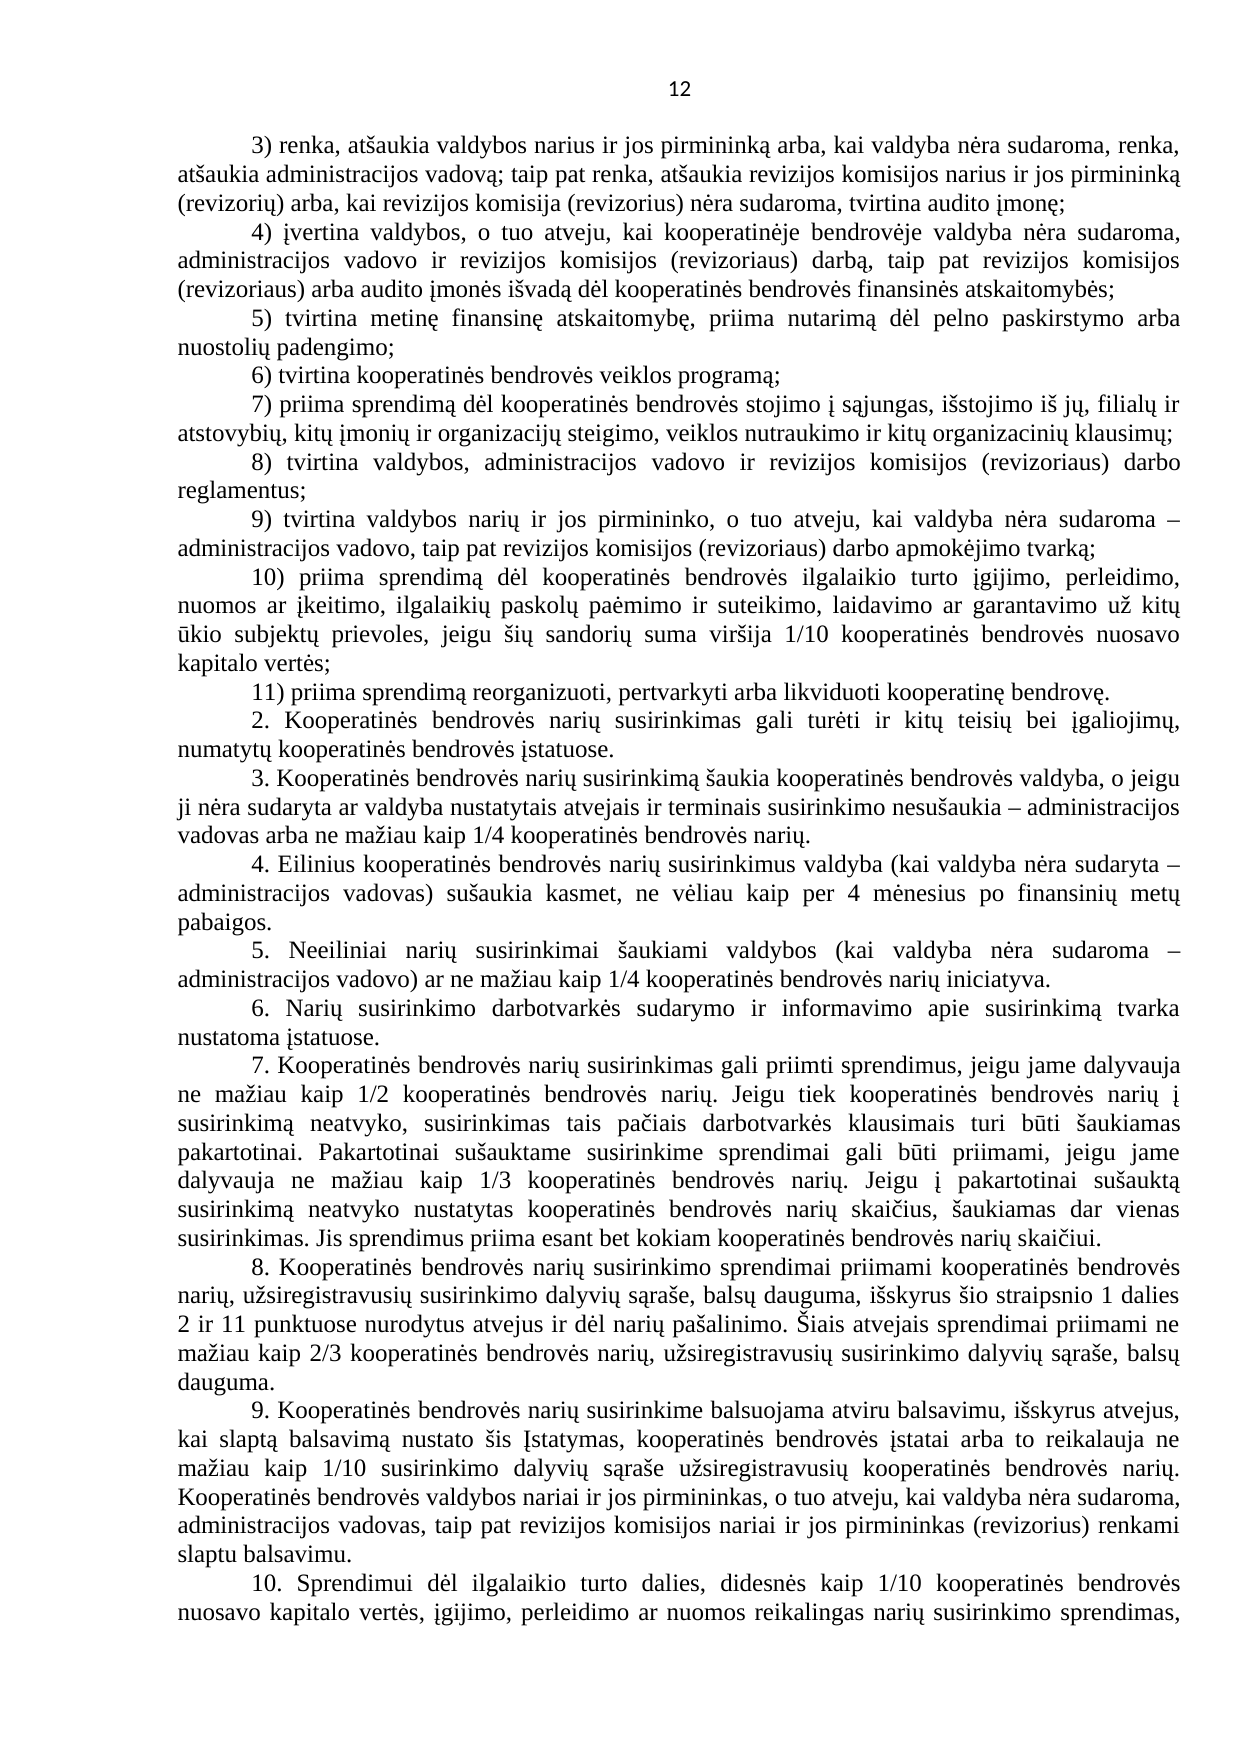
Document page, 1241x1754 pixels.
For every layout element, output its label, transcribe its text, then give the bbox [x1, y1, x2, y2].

text 7) priima sprendimą dėl kooperatinės bendrovės stojimo į sąjungas, išstojimo iš jų, filialų ir atstovybių, kitų įmonių ir organizacijų steigimo, veiklos nutraukimo ir kitų organizacinių klausimų; [177, 389, 1181, 447]
text 9) tvirtina valdybos narių ir jos pirmininko, o tuo atveju, kai valdyba nėra sudaroma – administracijos vadovo, taip pat revizijos komisijos (revizoriaus) darbo apmokėjimo tvarką; [177, 504, 1181, 562]
text 8. Kooperatinės bendrovės narių susirinkimo sprendimai priimami kooperatinės bendrovės narių, užsiregistravusių susirinkimo dalyvių sąraše, balsų dauguma, išskyrus šio straipsnio 1 dalies 2 ir 11 punktuose nurodytus atvejus ir dėl narių pašalinimo. Šiais atvejais sprendimai priimami ne mažiau kaip 2/3 kooperatinės bendrovės narių, užsiregistravusių susirinkimo dalyvių sąraše, balsų dauguma. [177, 1252, 1181, 1396]
text 5. Neeiliniai narių susirinkimai šaukiami valdybos (kai valdyba nėra sudaroma – administracijos vadovo) ar ne mažiau kaip 1/4 kooperatinės bendrovės narių iniciatyva. [177, 936, 1181, 993]
text 3. Kooperatinės bendrovės narių susirinkimą šaukia kooperatinės bendrovės valdyba, o jeigu ji nėra sudaryta ar valdyba nustatytais atvejais ir terminais susirinkimo nesušaukia – administracijos vadovas arba ne mažiau kaip 1/4 kooperatinės bendrovės narių. [177, 763, 1181, 849]
text 7. Kooperatinės bendrovės narių susirinkimas gali priimti sprendimus, jeigu jame dalyvauja ne mažiau kaip 1/2 kooperatinės bendrovės narių. Jeigu tiek kooperatinės bendrovės narių į susirinkimą neatvyko, susirinkimas tais pačiais darbotvarkės klausimais turi būti šaukiamas pakartotinai. Pakartotinai sušauktame susirinkime sprendimai gali būti priimami, jeigu jame dalyvauja ne mažiau kaip 1/3 kooperatinės bendrovės narių. Jeigu į pakartotinai sušauktą susirinkimą neatvyko nustatytas kooperatinės bendrovės narių skaičius, šaukiamas dar vienas susirinkimas. Jis sprendimus priima esant bet kokiam kooperatinės bendrovės narių skaičiui. [177, 1051, 1181, 1252]
text 4) įvertina valdybos, o tuo atveju, kai kooperatinėje bendrovėje valdyba nėra sudaroma, administracijos vadovo ir revizijos komisijos (revizoriaus) darbą, taip pat revizijos komisijos (revizoriaus) arba audito įmonės išvadą dėl kooperatinės bendrovės finansinės atskaitomybės; [177, 217, 1181, 303]
text 6. Narių susirinkimo darbotvarkės sudarymo ir informavimo apie susirinkimą tvarka nustatoma įstatuose. [177, 993, 1181, 1051]
text 9. Kooperatinės bendrovės narių susirinkime balsuojama atviru balsavimu, išskyrus atvejus, kai slaptą balsavimą nustato šis Įstatymas, kooperatinės bendrovės įstatai arba to reikalauja ne mažiau kaip 1/10 susirinkimo dalyvių sąraše užsiregistravusių kooperatinės bendrovės narių. Kooperatinės bendrovės valdybos nariai ir jos pirmininkas, o tuo atveju, kai valdyba nėra sudaroma, administracijos vadovas, taip pat revizijos komisijos nariai ir jos pirmininkas (revizorius) renkami slaptu balsavimu. [177, 1396, 1181, 1568]
text 3) renka, atšaukia valdybos narius ir jos pirmininką arba, kai valdyba nėra sudaroma, renka, atšaukia administracijos vadovą; taip pat renka, atšaukia revizijos komisijos narius ir jos pirmininką (revizorių) arba, kai revizijos komisija (revizorius) nėra sudaroma, tvirtina audito įmonę; [177, 131, 1181, 217]
text 4. Eilinius kooperatinės bendrovės narių susirinkimus valdyba (kai valdyba nėra sudaryta – administracijos vadovas) sušaukia kasmet, ne vėliau kaip per 4 mėnesius po finansinių metų pabaigos. [177, 849, 1181, 936]
text 8) tvirtina valdybos, administracijos vadovo ir revizijos komisijos (revizoriaus) darbo reglamentus; [177, 447, 1181, 504]
text 6) tvirtina kooperatinės bendrovės veiklos programą; [177, 361, 1181, 389]
text 10) priima sprendimą dėl kooperatinės bendrovės ilgalaikio turto įgijimo, perleidimo, nuomos ar įkeitimo, ilgalaikių paskolų paėmimo ir suteikimo, laidavimo ar garantavimo už kitų ūkio subjektų prievoles, jeigu šių sandorių suma viršija 1/10 kooperatinės bendrovės nuosavo kapitalo vertės; [177, 562, 1181, 677]
text 11) priima sprendimą reorganizuoti, pertvarkyti arba likviduoti kooperatinę bendrovę. [177, 677, 1181, 706]
text 5) tvirtina metinę finansinę atskaitomybę, priima nutarimą dėl pelno paskirstymo arba nuostolių padengimo; [177, 303, 1181, 361]
text 10. Sprendimui dėl ilgalaikio turto dalies, didesnės kaip 1/10 kooperatinės bendrovės nuosavo kapitalo vertės, įgijimo, perleidimo ar nuomos reikalingas narių susirinkimo sprendimas, [177, 1568, 1181, 1626]
text 2. Kooperatinės bendrovės narių susirinkimas gali turėti ir kitų teisių bei įgaliojimų, numatytų kooperatinės bendrovės įstatuose. [177, 706, 1181, 763]
